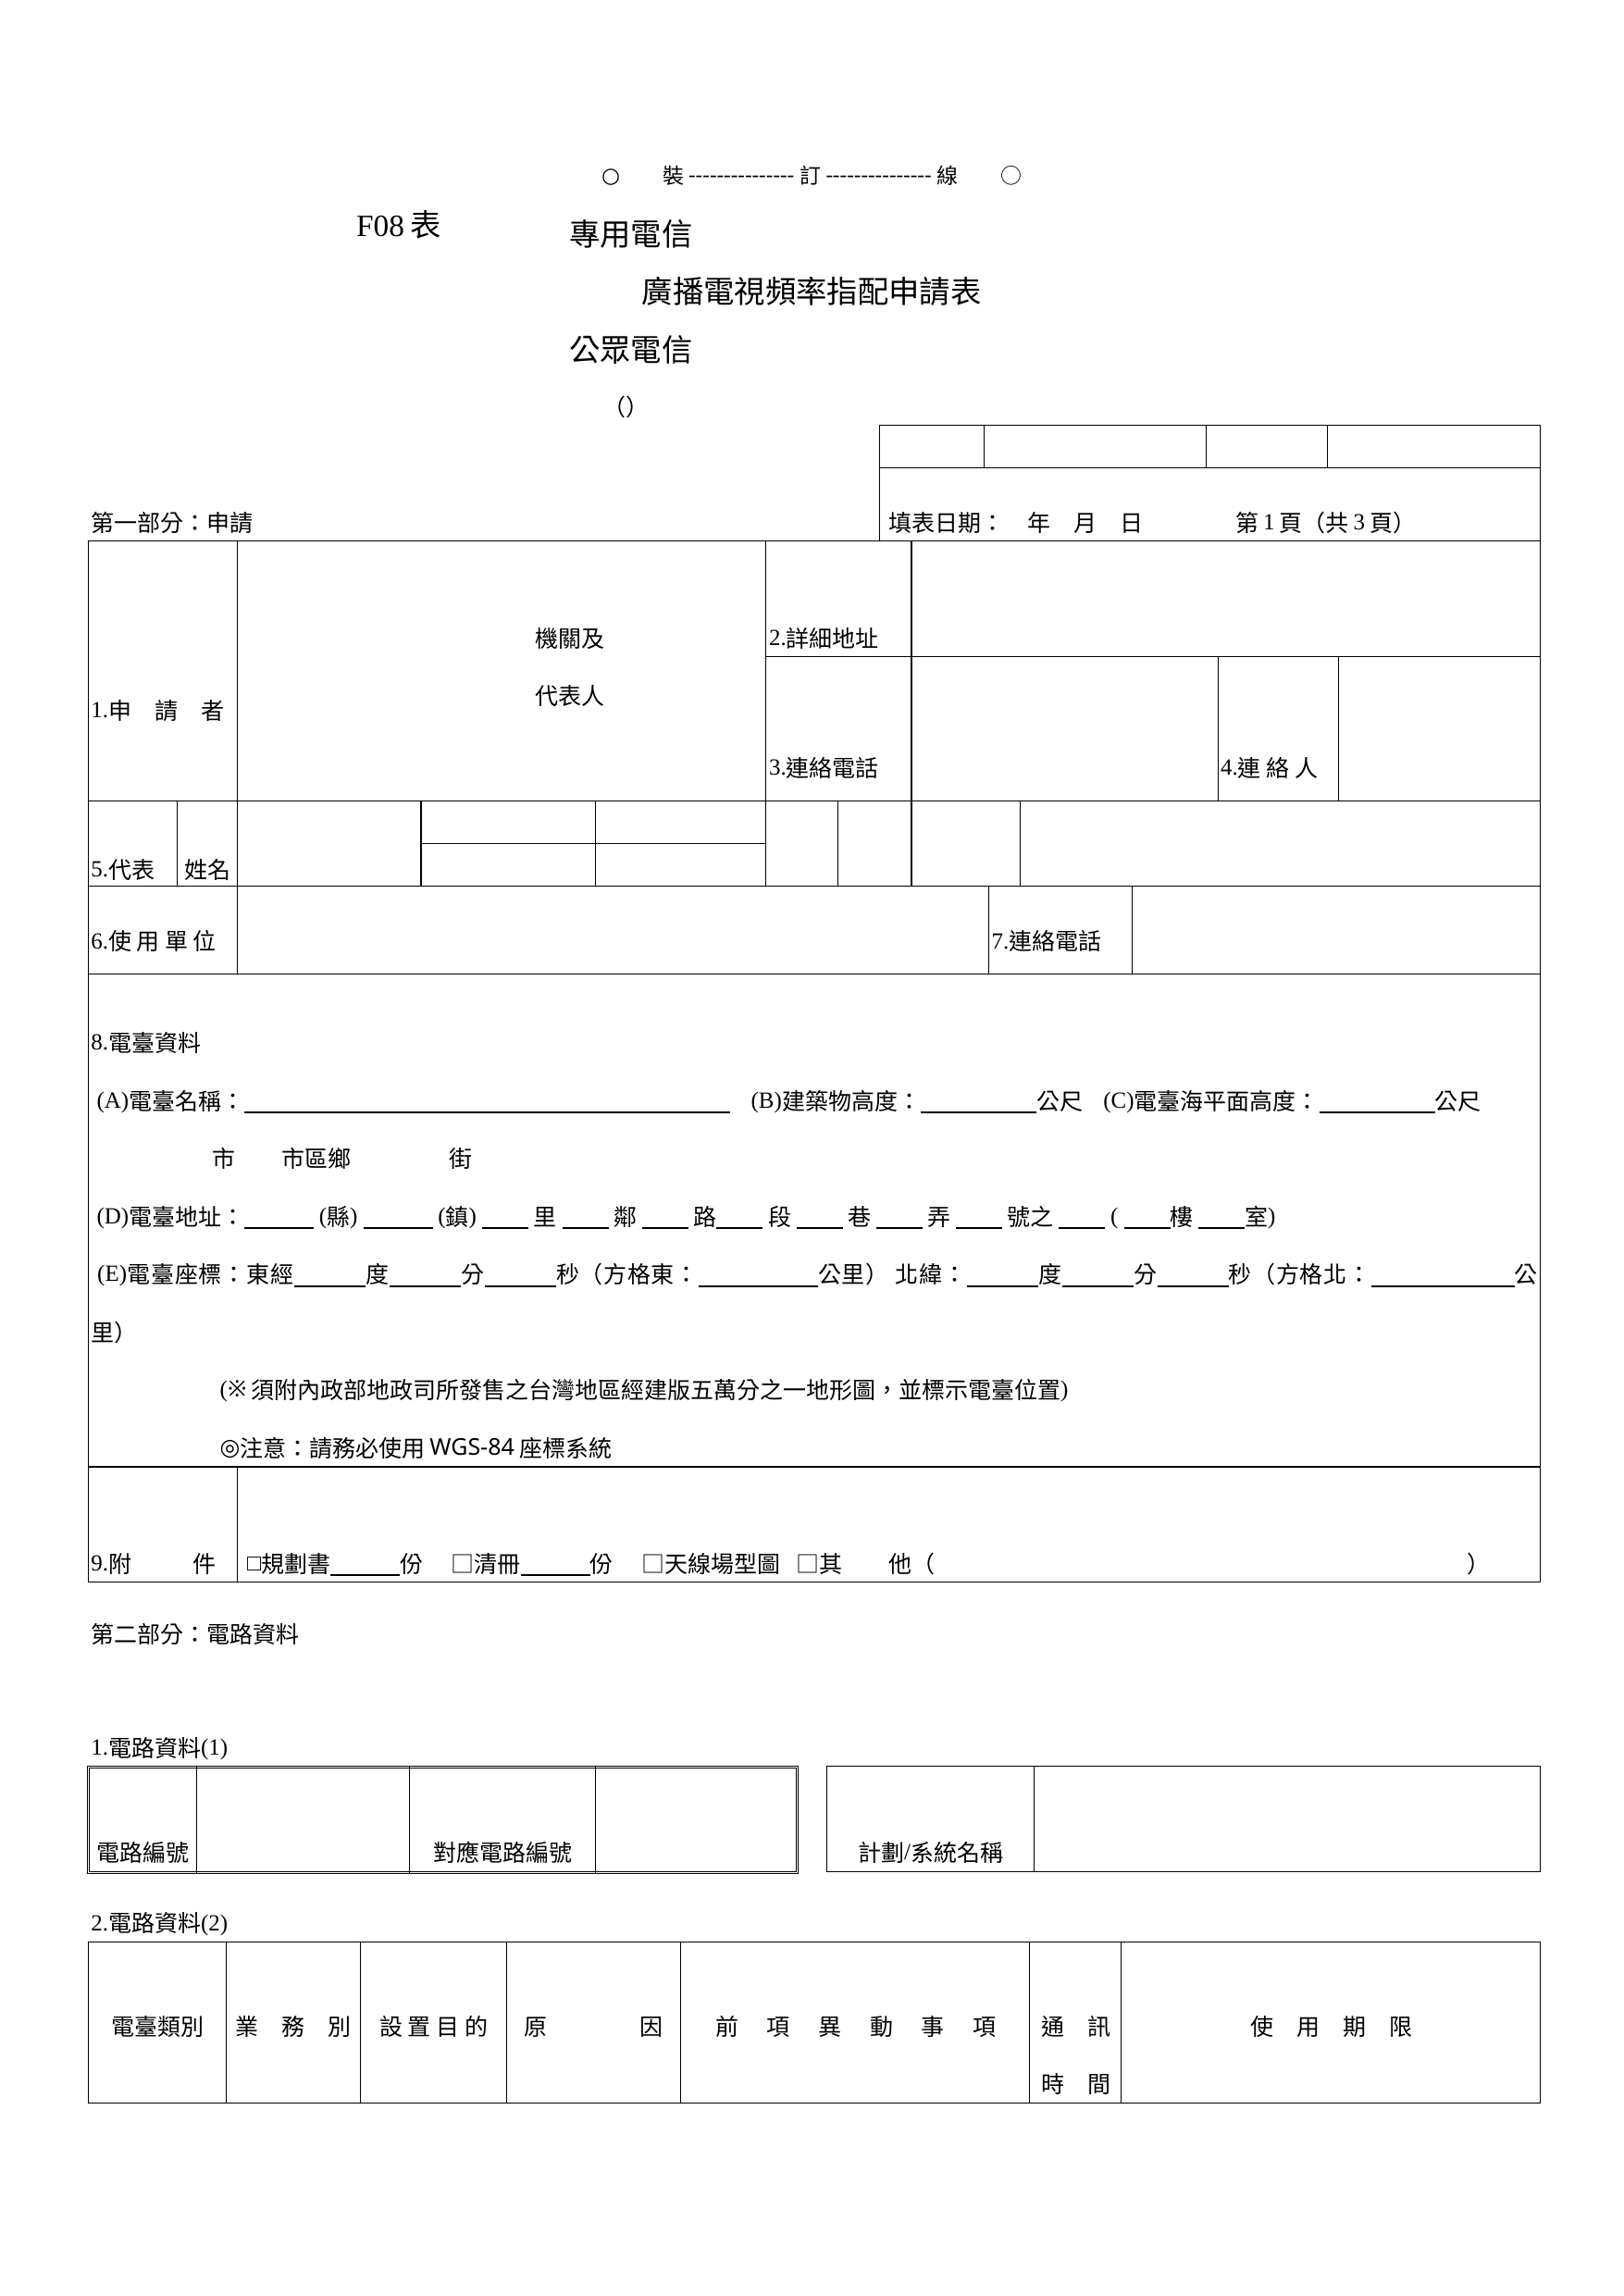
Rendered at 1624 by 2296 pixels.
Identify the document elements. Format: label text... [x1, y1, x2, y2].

table_cell 業 務 別 [227, 1942, 360, 2103]
table_cell 性別 [766, 801, 837, 886]
table_cell 3.連絡電話 [766, 657, 911, 800]
table_cell 5.代表人 [89, 801, 177, 886]
table_cell 7.連絡電話 [989, 887, 1132, 974]
table_cell [197, 1769, 409, 1871]
table_header [1328, 426, 1540, 467]
table_cell 9.附 件 [89, 1468, 237, 1582]
table_header [88, 425, 879, 467]
table_cell 使 用 期 限 [1122, 1942, 1540, 2103]
text 專用電信 [82, 193, 1542, 264]
table_cell [912, 657, 1218, 800]
table_cell 計劃/系統名稱 [827, 1767, 1034, 1871]
table_cell 6.使 用 單 位 [89, 887, 237, 974]
table_cell [238, 541, 533, 800]
table_cell [596, 801, 765, 843]
table_cell [596, 1769, 796, 1871]
table_cell 住居所 [912, 801, 1020, 886]
table_cell □規劃書 份 □清冊 份 □天線場型圖 □其 他（ ） [238, 1468, 1540, 1582]
table_cell 前 項 異 動 事 項 [681, 1942, 1029, 2103]
table_cell 4.連 絡 人 [1219, 657, 1338, 800]
table_cell 出生日期 [422, 844, 595, 886]
table_cell 1.申 請 者 [89, 541, 237, 800]
table_cell [1021, 801, 1540, 886]
table_cell [912, 541, 1540, 656]
table_cell 設 置 目 的 [361, 1942, 506, 2103]
table_cell 電路編號 [90, 1769, 196, 1871]
table_cell 第一部分：申請 [88, 467, 879, 540]
table_header 文件編號 [1207, 426, 1327, 467]
table_cell 第二部分：電路資料 1.電路資料(1) [88, 1582, 1540, 1766]
table_cell 姓名 [178, 801, 237, 886]
table_cell [1339, 657, 1540, 800]
text F08表 [356, 201, 464, 245]
table_cell [838, 801, 911, 886]
table_cell 通 訊 時 間 [1030, 1942, 1121, 2103]
table_cell 2.電路資料(2) [88, 1871, 1540, 1942]
text （） [82, 367, 1542, 425]
table_header 電臺編號 [880, 426, 984, 467]
table_cell [799, 1766, 826, 1871]
table_cell 8.電臺資料 (A)電臺名稱： (B)建築物高度： 公尺 (C)電臺海平面高度： 公尺 市 市區鄉 街 (D)電臺地址： (縣) (鎮) 里 鄰 路 段 巷 弄 號之 ( 樓 室) (E)電臺座標：東經 度 分 秒（方格東： 公里） 北緯： 度 分 秒（方格北： 公里） (※須附內政部地政司所發售之台灣地區經建版五萬分之一地形圖，並標示電臺位置) ◎注意：請務必使用WGS-84座標系統 [89, 974, 1540, 1466]
table_cell [1133, 887, 1540, 974]
text 廣播電視頻率指配申請表 [82, 252, 1542, 309]
table_header [985, 426, 1206, 467]
table_cell 填表日期： 年 月 日 第1頁（共3頁） [880, 468, 1540, 540]
table_cell 機關及 代表人 [533, 541, 765, 800]
table_cell 身分證統一編號 [422, 801, 595, 843]
table_cell 電臺類別 [89, 1942, 226, 2103]
text 公眾電信 [82, 309, 1542, 367]
table_cell [596, 844, 765, 886]
table_cell [1035, 1767, 1540, 1871]
table_cell 2.詳細地址 [766, 541, 911, 656]
table_cell 原 因 [507, 1942, 680, 2103]
text ○ 裝 --------------- 訂 --------------- 線 ○ [82, 136, 1542, 193]
table_cell 對應電路編號 [410, 1769, 595, 1871]
table_cell [238, 887, 988, 974]
table_cell [238, 801, 420, 886]
